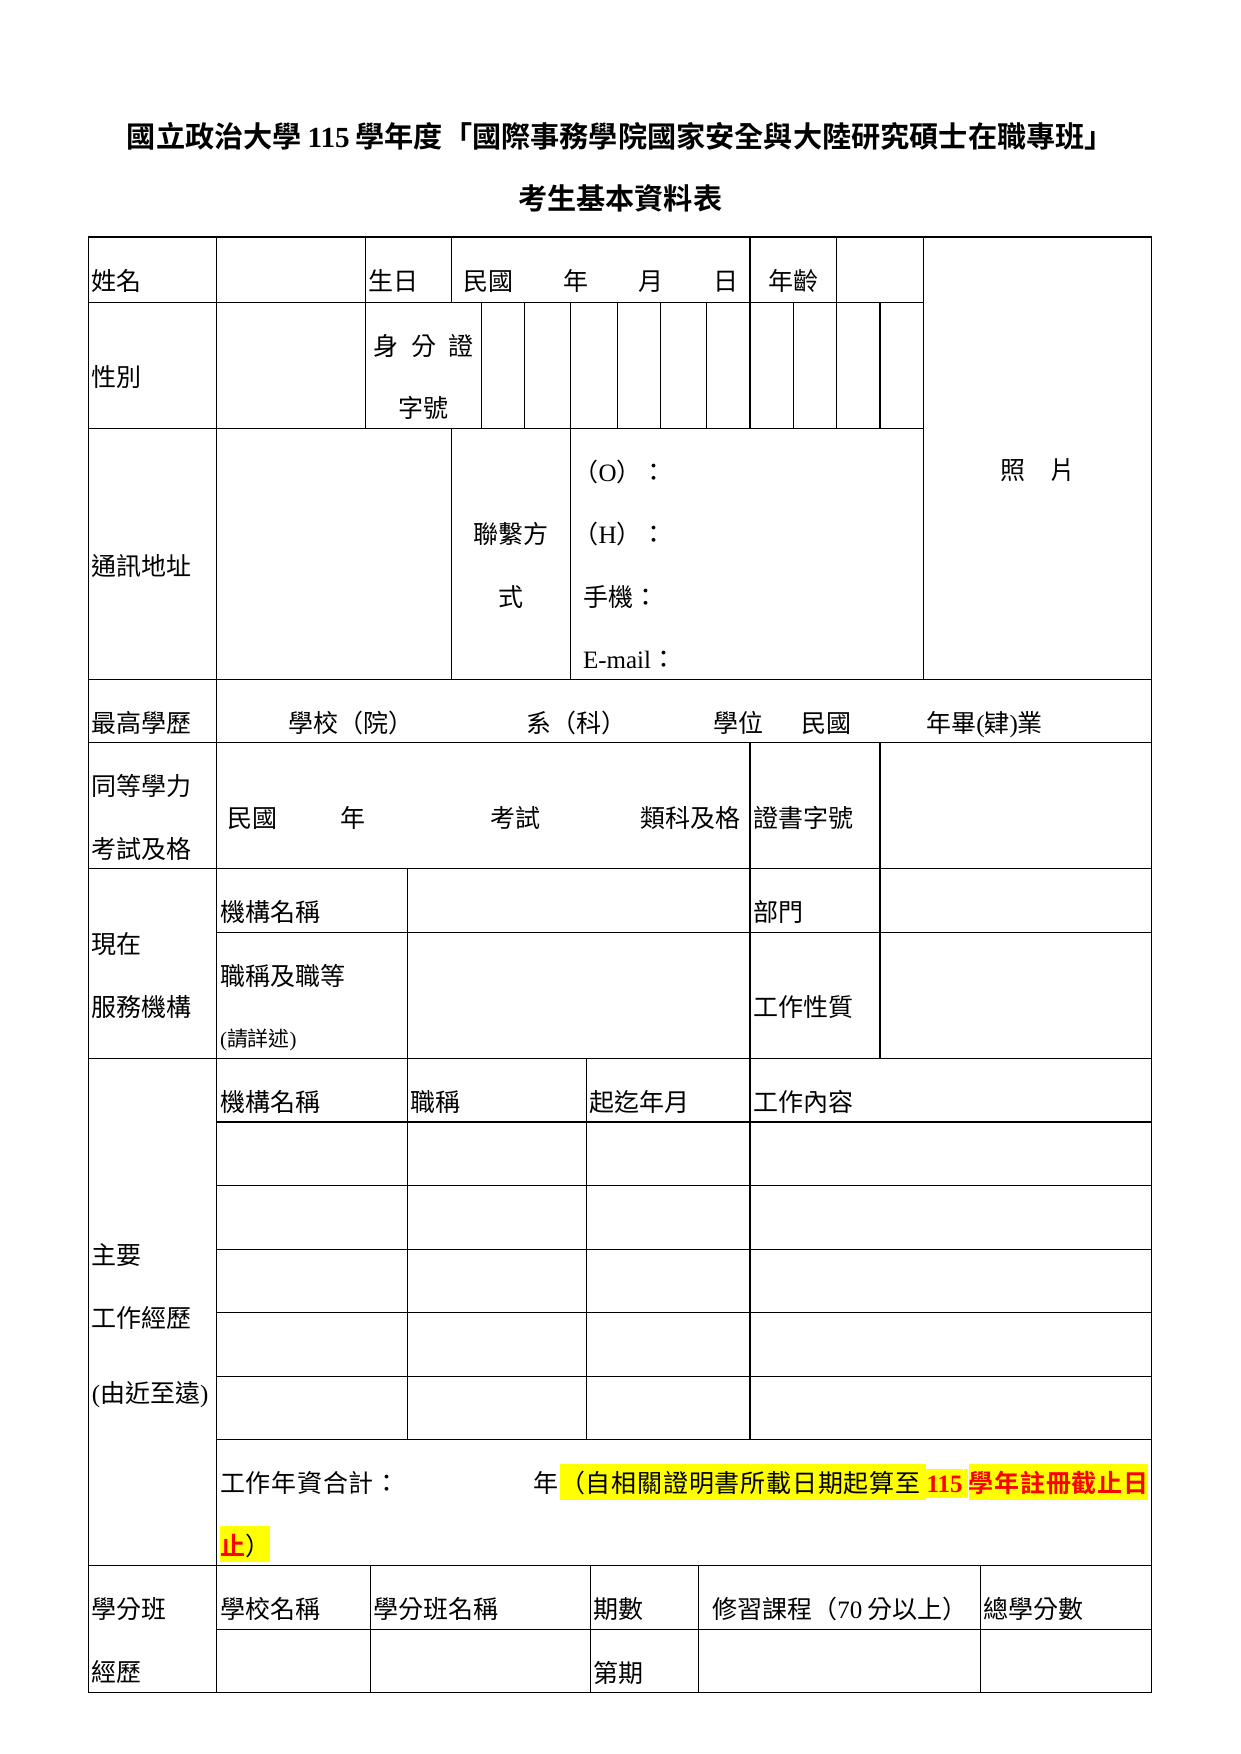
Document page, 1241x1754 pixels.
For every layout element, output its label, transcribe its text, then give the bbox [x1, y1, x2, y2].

table_header 年齡 [751, 238, 836, 302]
table_cell [881, 869, 1151, 932]
table_cell 總學分數 [981, 1566, 1151, 1629]
table_cell [408, 1313, 586, 1376]
table_cell [661, 303, 706, 428]
text 國立政治大學115學年度「國際事務學院國家安全與大陸研究碩士在職專班」 [89, 93, 1152, 155]
table_cell 職稱 [408, 1059, 586, 1121]
table_cell 機構名稱 [217, 869, 407, 932]
table_cell 工作年資合計： 年（自相關證明書所載日期起算至115學年註冊截止日止） [217, 1440, 1151, 1565]
table_cell [217, 1250, 407, 1312]
table_cell [751, 303, 793, 428]
table_cell [751, 1313, 1151, 1376]
table_cell [217, 429, 451, 679]
table_cell [751, 1123, 1151, 1185]
table_cell [408, 1123, 586, 1185]
table_header 照 片 [924, 238, 1151, 679]
table_cell 修習課程（70分以上） [699, 1566, 980, 1629]
table_cell [217, 303, 365, 428]
table_cell 期數 [591, 1566, 698, 1629]
table_cell 身 分 證 字號 [366, 303, 481, 428]
table_cell 學分班 經歷 [89, 1566, 216, 1692]
table_cell [525, 303, 570, 428]
table_cell [571, 303, 617, 428]
table_cell 學分班名稱 [371, 1566, 590, 1629]
table_cell 學校名稱 [217, 1566, 370, 1629]
table_cell 機構名稱 [217, 1059, 407, 1121]
table_cell 最高學歷 [89, 680, 216, 742]
table_cell 通訊地址 [89, 429, 216, 679]
table_cell [587, 1186, 749, 1248]
table_cell [482, 303, 524, 428]
table_cell [881, 743, 1151, 868]
table_cell [587, 1377, 749, 1439]
table_cell [837, 303, 879, 428]
table_cell [408, 869, 749, 932]
table_cell （O）： （H）： 手機： E-mail： [571, 429, 923, 679]
table_cell [587, 1313, 749, 1376]
table_cell 聯繫方式 [452, 429, 570, 679]
text 考生基本資料表 [89, 155, 1151, 218]
table_cell [217, 1377, 407, 1439]
table_cell [751, 1186, 1151, 1248]
table_cell 部門 [751, 869, 879, 932]
table_cell [881, 303, 923, 428]
table_header [217, 238, 365, 302]
table_cell [408, 1377, 586, 1439]
table_header 姓名 [89, 238, 216, 302]
table_cell 職稱及職等 (請詳述) [217, 933, 407, 1058]
table_cell [587, 1123, 749, 1185]
table_cell 工作性質 [751, 933, 879, 1058]
table_cell [981, 1630, 1151, 1692]
table_header [837, 238, 923, 302]
table_cell [707, 303, 749, 428]
table_cell [751, 1250, 1151, 1312]
table_header 民國 年 月 日 [452, 238, 749, 302]
table_cell [408, 1250, 586, 1312]
table_cell [217, 1123, 407, 1185]
table_cell 起迄年月 [587, 1059, 749, 1121]
table_cell 學校（院） 系（科） 學位 民國 年畢(肄)業 [217, 680, 1151, 742]
table_cell [371, 1630, 590, 1692]
table_cell [587, 1250, 749, 1312]
table_cell [751, 1377, 1151, 1439]
table_cell [217, 1186, 407, 1248]
table_cell 現在 服務機構 [89, 869, 216, 1058]
table_cell [408, 1186, 586, 1248]
table_cell 性別 [89, 303, 216, 428]
table_cell [217, 1630, 370, 1692]
table_cell [794, 303, 836, 428]
table_cell 主要 工作經歷 (由近至遠) [89, 1059, 216, 1565]
table_cell 證書字號 [751, 743, 879, 868]
table_cell 第期 [591, 1630, 698, 1692]
table_cell 工作內容 [751, 1059, 1151, 1121]
table_header 生日 [366, 238, 451, 302]
table_cell [408, 933, 749, 1058]
table_cell [618, 303, 660, 428]
table_cell [699, 1630, 980, 1692]
table_cell [881, 933, 1151, 1058]
table_cell 民國 年 考試 類科及格 [217, 743, 749, 868]
table_cell [217, 1313, 407, 1376]
table_cell 同等學力考試及格 [89, 743, 216, 868]
